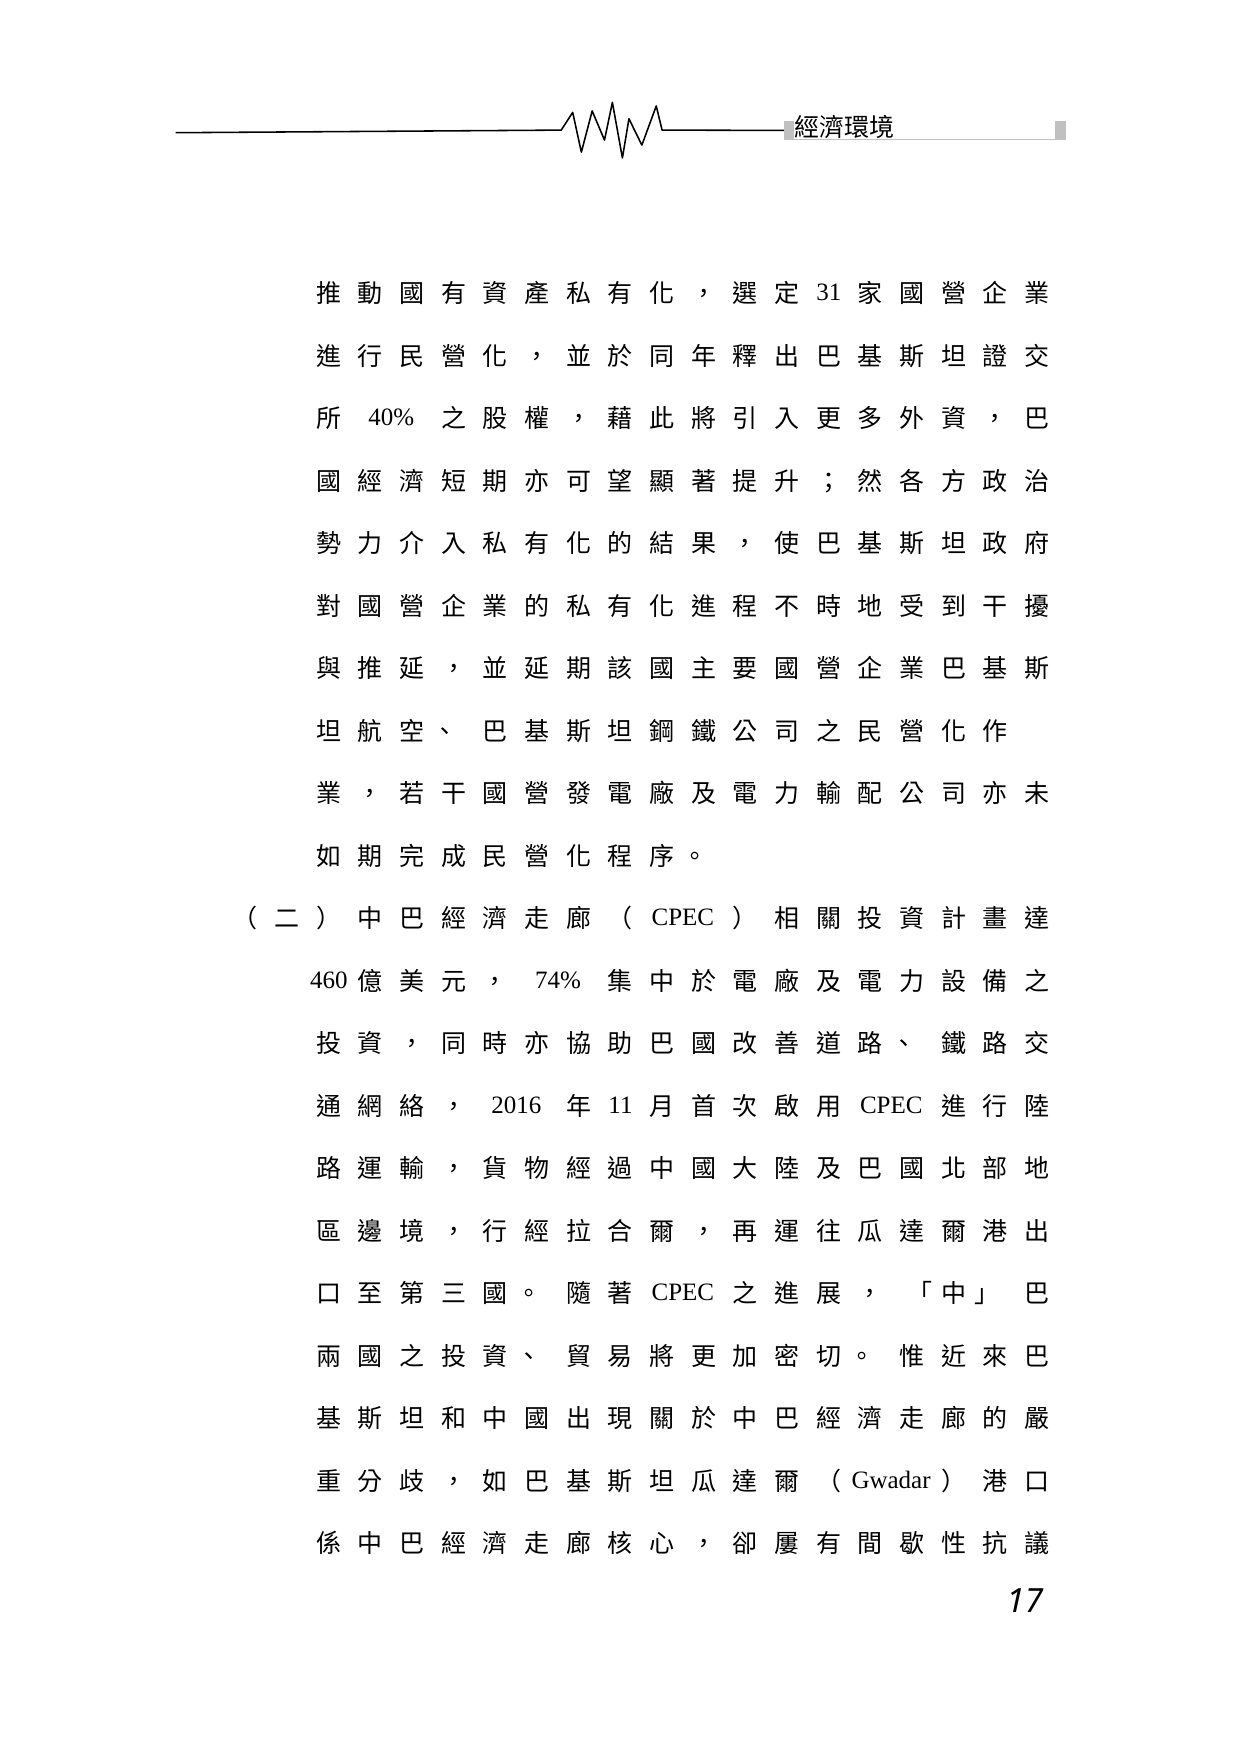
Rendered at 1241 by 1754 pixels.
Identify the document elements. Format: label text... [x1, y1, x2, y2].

text （二）中巴經濟走廊（CPEC）相關投資計畫達460億美元，74%集中於電廠及電力設備之投資，同時亦協助巴國改善道路、鐵路交通網絡，2016年11月首次啟用CPEC進行陸路運輸，貨物經過中國大陸及巴國北部地區邊境，行經拉合爾，再運往瓜達爾港出口至第三國。隨著CPEC之進展，「中」巴兩國之投資、貿易將更加密切。惟近來巴基斯坦和中國出現關於中巴經濟走廊的嚴重分歧，如巴基斯坦瓜達爾（Gwadar）港口係中巴經濟走廊核心，卻屢有間歇性抗議 [207, 875, 1058, 1563]
text 推動國有資產私有化，選定31家國營企業進行民營化，並於同年釋出巴基斯坦證交所40%之股權，藉此將引入更多外資，巴國經濟短期亦可望顯著提升；然各方政治勢力介入私有化的結果，使巴基斯坦政府對國營企業的私有化進程不時地受到干擾與推延，並延期該國主要國營企業巴基斯坦航空、巴基斯坦鋼鐵公司之民營化作業，若干國營發電廠及電力輸配公司亦未如期完成民營化程序。 [207, 250, 1058, 875]
